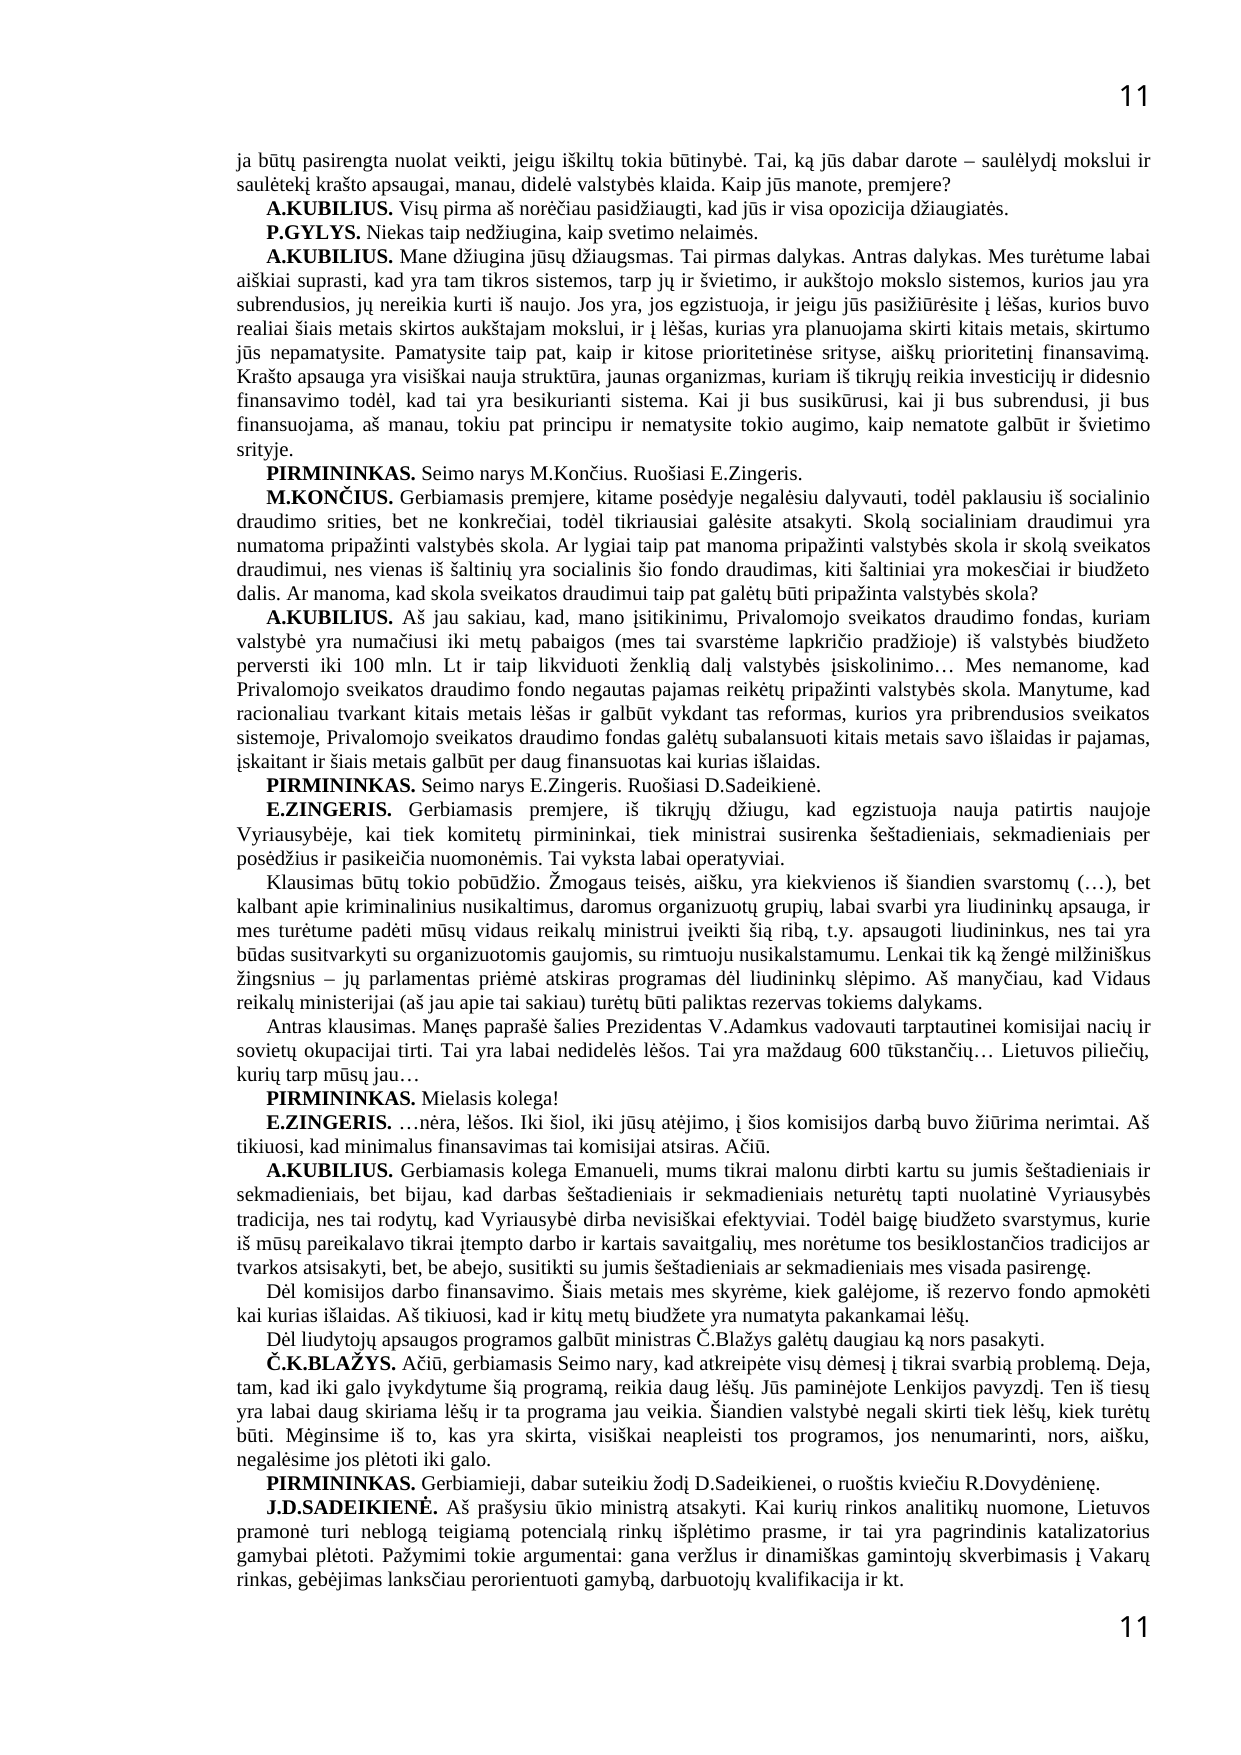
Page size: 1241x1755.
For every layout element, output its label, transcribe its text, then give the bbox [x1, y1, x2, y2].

text J.D.SADEIKIENĖ. Aš prašysiu ūkio ministrą atsakyti. Kai kurių rinkos analitikų nuomone, Lietuvos pramonė turi neblogą teigiamą potencialą rinkų išplėtimo prasme, ir tai yra pagrindinis katalizatorius gamybai plėtoti. Pažymimi tokie argumentai: gana veržlus ir dinamiškas gamintojų skverbimasis į Vakarų rinkas, gebėjimas lanksčiau perorientuoti gamybą, darbuotojų kvalifikacija ir kt. [236, 1495, 1152, 1591]
text Dėl komisijos darbo finansavimo. Šiais metais mes skyrėme, kiek galėjome, iš rezervo fondo apmokėti kai kurias išlaidas. Aš tikiuosi, kad ir kitų metų biudžete yra numatyta pakankamai lėšų. [236, 1279, 1152, 1327]
text A.KUBILIUS. Aš jau sakiau, kad, mano įsitikinimu, Privalomojo sveikatos draudimo fondas, kuriam valstybė yra numačiusi iki metų pabaigos (mes tai svarstėme lapkričio pradžioje) iš valstybės biudžeto perversti iki 100 mln. Lt ir taip likviduoti ženklią dalį valstybės įsiskolinimo… Mes nemanome, kad Privalomojo sveikatos draudimo fondo negautas pajamas reikėtų pripažinti valstybės skola. Manytume, kad racionaliau tvarkant kitais metais lėšas ir galbūt vykdant tas reformas, kurios yra pribrendusios sveikatos sistemoje, Privalomojo sveikatos draudimo fondas galėtų subalansuoti kitais metais savo išlaidas ir pajamas, įskaitant ir šiais metais galbūt per daug finansuotas kai kurias išlaidas. [236, 605, 1152, 773]
text Dėl liudytojų apsaugos programos galbūt ministras Č.Blažys galėtų daugiau ką nors pasakyti. [236, 1327, 1152, 1351]
text A.KUBILIUS. Mane džiugina jūsų džiaugsmas. Tai pirmas dalykas. Antras dalykas. Mes turėtume labai aiškiai suprasti, kad yra tam tikros sistemos, tarp jų ir švietimo, ir aukštojo mokslo sistemos, kurios jau yra subrendusios, jų nereikia kurti iš naujo. Jos yra, jos egzistuoja, ir jeigu jūs pasižiūrėsite į lėšas, kurios buvo realiai šiais metais skirtos aukštajam mokslui, ir į lėšas, kurias yra planuojama skirti kitais metais, skirtumo jūs nepamatysite. Pamatysite taip pat, kaip ir kitose prioritetinėse srityse, aiškų prioritetinį finansavimą. Krašto apsauga yra visiškai nauja struktūra, jaunas organizmas, kuriam iš tikrųjų reikia investicijų ir didesnio finansavimo todėl, kad tai yra besikurianti sistema. Kai ji bus susikūrusi, kai ji bus subrendusi, ji bus finansuojama, aš manau, tokiu pat principu ir nematysite tokio augimo, kaip nematote galbūt ir švietimo srityje. [236, 244, 1152, 461]
text PIRMININKAS. Gerbiamieji, dabar suteikiu žodį D.Sadeikienei, o ruoštis kviečiu R.Dovydėnienę. [236, 1471, 1152, 1495]
text PIRMININKAS. Seimo narys E.Zingeris. Ruošiasi D.Sadeikienė. [236, 773, 1152, 797]
text PIRMININKAS. Mielasis kolega! [236, 1086, 1152, 1110]
text Klausimas būtų tokio pobūdžio. Žmogaus teisės, aišku, yra kiekvienos iš šiandien svarstomų (…), bet kalbant apie kriminalinius nusikaltimus, daromus organizuotų grupių, labai svarbi yra liudininkų apsauga, ir mes turėtume padėti mūsų vidaus reikalų ministrui įveikti šią ribą, t.y. apsaugoti liudininkus, nes tai yra būdas susitvarkyti su organizuotomis gaujomis, su rimtuoju nusikalstamumu. Lenkai tik ką žengė milžiniškus žingsnius – jų parlamentas priėmė atskiras programas dėl liudininkų slėpimo. Aš manyčiau, kad Vidaus reikalų ministerijai (aš jau apie tai sakiau) turėtų būti paliktas rezervas tokiems dalykams. [236, 869, 1152, 1014]
text PIRMININKAS. Seimo narys M.Končius. Ruošiasi E.Zingeris. [236, 461, 1152, 484]
text Antras klausimas. Manęs paprašė šalies Prezidentas V.Adamkus vadovauti tarptautinei komisijai nacių ir sovietų okupacijai tirti. Tai yra labai nedidelės lėšos. Tai yra maždaug 600 tūkstančių… Lietuvos piliečių, kurių tarp mūsų jau… [236, 1014, 1152, 1086]
text E.ZINGERIS. Gerbiamasis premjere, iš tikrųjų džiugu, kad egzistuoja nauja patirtis naujoje Vyriausybėje, kai tiek komitetų pirmininkai, tiek ministrai susirenka šeštadieniais, sekmadieniais per posėdžius ir pasikeičia nuomonėmis. Tai vyksta labai operatyviai. [236, 797, 1152, 869]
text A.KUBILIUS. Gerbiamasis kolega Emanueli, mums tikrai malonu dirbti kartu su jumis šeštadieniais ir sekmadieniais, bet bijau, kad darbas šeštadieniais ir sekmadieniais neturėtų tapti nuolatinė Vyriausybės tradicija, nes tai rodytų, kad Vyriausybė dirba nevisiškai efektyviai. Todėl baigę biudžeto svarstymus, kurie iš mūsų pareikalavo tikrai įtempto darbo ir kartais savaitgalių, mes norėtume tos besiklostančios tradicijos ar tvarkos atsisakyti, bet, be abejo, susitikti su jumis šeštadieniais ar sekmadieniais mes visada pasirengę. [236, 1158, 1152, 1279]
text M.KONČIUS. Gerbiamasis premjere, kitame posėdyje negalėsiu dalyvauti, todėl paklausiu iš socialinio draudimo srities, bet ne konkrečiai, todėl tikriausiai galėsite atsakyti. Skolą socialiniam draudimui yra numatoma pripažinti valstybės skola. Ar lygiai taip pat manoma pripažinti valstybės skola ir skolą sveikatos draudimui, nes vienas iš šaltinių yra socialinis šio fondo draudimas, kiti šaltiniai yra mokesčiai ir biudžeto dalis. Ar manoma, kad skola sveikatos draudimui taip pat galėtų būti pripažinta valstybės skola? [236, 484, 1152, 605]
text A.KUBILIUS. Visų pirma aš norėčiau pasidžiaugti, kad jūs ir visa opozicija džiaugiatės. [236, 196, 1152, 220]
text Č.K.BLAŽYS. Ačiū, gerbiamasis Seimo nary, kad atkreipėte visų dėmesį į tikrai svarbią problemą. Deja, tam, kad iki galo įvykdytume šią programą, reikia daug lėšų. Jūs paminėjote Lenkijos pavyzdį. Ten iš tiesų yra labai daug skiriama lėšų ir ta programa jau veikia. Šiandien valstybė negali skirti tiek lėšų, kiek turėtų būti. Mėginsime iš to, kas yra skirta, visiškai neapleisti tos programos, jos nenumarinti, nors, aišku, negalėsime jos plėtoti iki galo. [236, 1351, 1152, 1471]
text E.ZINGERIS. …nėra, lėšos. Iki šiol, iki jūsų atėjimo, į šios komisijos darbą buvo žiūrima nerimtai. Aš tikiuosi, kad minimalus finansavimas tai komisijai atsiras. Ačiū. [236, 1110, 1152, 1158]
text P.GYLYS. Niekas taip nedžiugina, kaip svetimo nelaimės. [236, 220, 1152, 244]
text ja būtų pasirengta nuolat veikti, jeigu iškiltų tokia būtinybė. Tai, ką jūs dabar darote – saulėlydį mokslui ir saulėtekį krašto apsaugai, manau, didelė valstybės klaida. Kaip jūs manote, premjere? [236, 148, 1152, 196]
